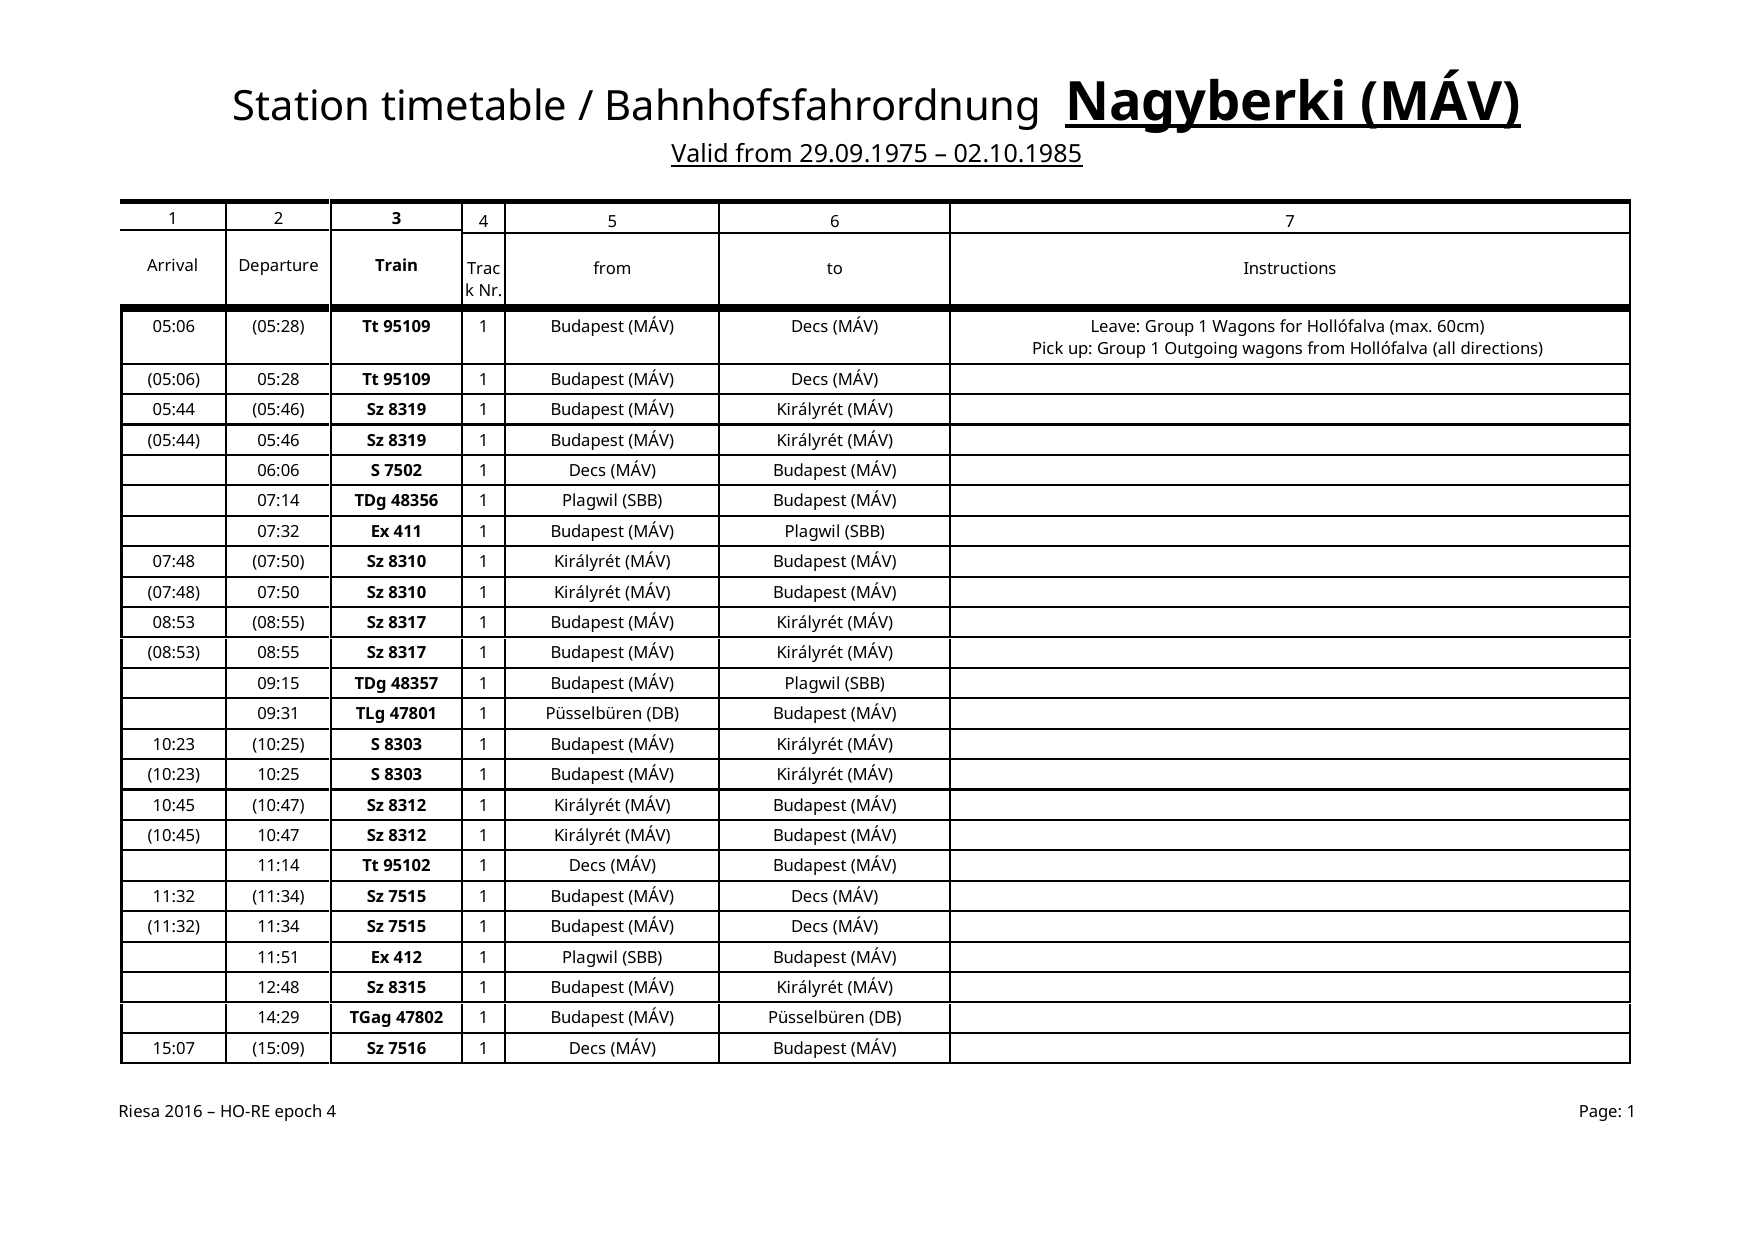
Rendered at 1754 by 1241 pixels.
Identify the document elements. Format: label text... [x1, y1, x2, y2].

table_cell 1 [463, 882, 504, 910]
table_header 1 Arrival [120, 204, 225, 229]
table_cell Sz 7515 [332, 912, 461, 941]
table_cell 1 [463, 639, 504, 667]
table_cell 05:28 [227, 365, 329, 393]
table_cell 10:23 [123, 730, 225, 758]
table_cell [951, 426, 1629, 454]
table_cell [951, 639, 1629, 667]
table_cell 1 [463, 426, 504, 454]
table_cell 08:53 [123, 608, 225, 636]
table_cell Budapest (MÁV) [720, 851, 949, 880]
table_header 7 Instructions [951, 234, 1629, 304]
table_cell Budapest (MÁV) [506, 669, 718, 697]
table_cell Budapest (MÁV) [506, 760, 718, 788]
table_cell Királyrét (MÁV) [506, 791, 718, 819]
table_cell (10:23) [123, 760, 225, 788]
table_cell 1 [463, 821, 504, 849]
table_cell 11:51 [227, 943, 329, 971]
table_cell [951, 578, 1629, 606]
table_header 3 Train [332, 204, 461, 229]
table_header 6 to [720, 204, 949, 232]
table_cell 1 [463, 730, 504, 758]
table_cell 1 [463, 547, 504, 576]
table_cell Budapest (MÁV) [506, 312, 718, 363]
table_cell 15:07 [123, 1034, 225, 1062]
table_cell Püsselbüren (DB) [720, 1004, 949, 1032]
table_cell 07:48 [123, 547, 225, 576]
table_cell 1 [463, 578, 504, 606]
table_cell [123, 517, 225, 545]
table_cell [951, 608, 1629, 636]
table_cell Ex 411 [332, 517, 461, 545]
table_cell [951, 1034, 1629, 1062]
table_header 5 from [506, 204, 718, 232]
table_cell [951, 730, 1629, 758]
table_cell Budapest (MÁV) [506, 608, 718, 636]
table_cell [951, 365, 1629, 393]
table_cell (10:45) [123, 821, 225, 849]
table_cell 07:32 [227, 517, 329, 545]
table_cell [951, 851, 1629, 880]
table_cell Sz 8317 [332, 639, 461, 667]
table_cell TDg 48356 [332, 486, 461, 515]
table_cell 1 [463, 669, 504, 697]
table_cell 1 [463, 699, 504, 728]
table_cell 1 [463, 943, 504, 971]
table_cell Plagwil (SBB) [720, 517, 949, 545]
table_cell 14:29 [227, 1004, 329, 1032]
table_cell Királyrét (MÁV) [720, 426, 949, 454]
table_cell Budapest (MÁV) [720, 486, 949, 515]
table_cell [951, 517, 1629, 545]
table_cell 1 [463, 517, 504, 545]
table_cell Sz 7515 [332, 882, 461, 910]
table_cell 08:55 [227, 639, 329, 667]
table_cell [951, 669, 1629, 697]
table_cell (11:34) [227, 882, 329, 910]
table_cell TDg 48357 [332, 669, 461, 697]
table_cell Plagwil (SBB) [506, 943, 718, 971]
table_cell (07:48) [123, 578, 225, 606]
table_cell [123, 1004, 225, 1032]
table_cell 1 [463, 456, 504, 484]
table_cell 09:31 [227, 699, 329, 728]
table_cell 1 [463, 365, 504, 393]
table_cell 12:48 [227, 973, 329, 1001]
table_cell Plagwil (SBB) [720, 669, 949, 697]
table_cell Plagwil (SBB) [506, 486, 718, 515]
table_cell [123, 851, 225, 880]
table_cell Budapest (MÁV) [506, 1004, 718, 1032]
table_cell (05:44) [123, 426, 225, 454]
table_cell [951, 973, 1629, 1001]
table_cell Budapest (MÁV) [720, 547, 949, 576]
table_cell Leave: Group 1 Wagons for Hollófalva (max. 60cm) Pick up: Group 1 Outgoing wagons from Hollófalva (all directions) [951, 312, 1629, 363]
table_cell [951, 547, 1629, 576]
table_cell [951, 791, 1629, 819]
table_cell (10:25) [227, 730, 329, 758]
table_cell 06:06 [227, 456, 329, 484]
table_cell 1 [463, 760, 504, 788]
table_cell (08:55) [227, 608, 329, 636]
table_cell Decs (MÁV) [720, 312, 949, 363]
table_cell [951, 943, 1629, 971]
table_cell Püsselbüren (DB) [506, 699, 718, 728]
table_cell Sz 8319 [332, 426, 461, 454]
table_cell (05:28) [227, 312, 329, 363]
table_cell Budapest (MÁV) [506, 365, 718, 393]
table_cell 11:32 [123, 882, 225, 910]
table_cell Sz 8315 [332, 973, 461, 1001]
table_cell [951, 486, 1629, 515]
table_cell 1 [463, 791, 504, 819]
table_cell Sz 8310 [332, 547, 461, 576]
table_cell Tt 95109 [332, 365, 461, 393]
table_cell Királyrét (MÁV) [506, 578, 718, 606]
table_cell [951, 699, 1629, 728]
table_cell 11:34 [227, 912, 329, 941]
table_header 7 Instructions [951, 204, 1629, 232]
table_cell Decs (MÁV) [506, 456, 718, 484]
table_cell Budapest (MÁV) [506, 639, 718, 667]
table_cell Decs (MÁV) [506, 851, 718, 880]
table_cell [951, 1004, 1629, 1032]
table_cell (11:32) [123, 912, 225, 941]
table_cell Királyrét (MÁV) [720, 608, 949, 636]
table_cell Tt 95102 [332, 851, 461, 880]
table_cell Királyrét (MÁV) [720, 639, 949, 667]
table_cell 1 [463, 1004, 504, 1032]
table_cell [951, 882, 1629, 910]
table_cell 10:25 [227, 760, 329, 788]
table_cell Budapest (MÁV) [506, 973, 718, 1001]
table_cell S 8303 [332, 760, 461, 788]
table_cell Sz 7516 [332, 1034, 461, 1062]
table_cell Budapest (MÁV) [720, 578, 949, 606]
table_cell Sz 8312 [332, 821, 461, 849]
table_cell 07:14 [227, 486, 329, 515]
table_header 4 Track Nr. [463, 204, 504, 232]
table_header 2 Departure [227, 204, 329, 229]
table_cell [123, 669, 225, 697]
table_cell 05:06 [123, 312, 225, 363]
table_cell 09:15 [227, 669, 329, 697]
table_cell Sz 8319 [332, 395, 461, 423]
table_header 4 Track Nr. [463, 234, 504, 304]
table_cell [123, 943, 225, 971]
table_cell [123, 456, 225, 484]
table_cell [951, 760, 1629, 788]
table_cell 1 [463, 912, 504, 941]
table_cell (15:09) [227, 1034, 329, 1062]
table_cell Királyrét (MÁV) [720, 973, 949, 1001]
table_cell [951, 912, 1629, 941]
table_cell 1 [463, 973, 504, 1001]
table_cell Királyrét (MÁV) [720, 730, 949, 758]
table_cell 1 [463, 608, 504, 636]
table_cell Budapest (MÁV) [720, 943, 949, 971]
table_cell [951, 395, 1629, 423]
table_cell 10:45 [123, 791, 225, 819]
table_cell (10:47) [227, 791, 329, 819]
table_cell Budapest (MÁV) [506, 882, 718, 910]
table_cell Királyrét (MÁV) [506, 547, 718, 576]
table_header 5 from [506, 234, 718, 304]
table_cell Királyrét (MÁV) [720, 395, 949, 423]
table_header 6 to [720, 234, 949, 304]
table_cell [951, 821, 1629, 849]
table_cell 1 [463, 486, 504, 515]
table_cell Budapest (MÁV) [506, 517, 718, 545]
table_cell Decs (MÁV) [720, 912, 949, 941]
table_cell Decs (MÁV) [720, 365, 949, 393]
table_cell Sz 8317 [332, 608, 461, 636]
table_cell [123, 973, 225, 1001]
table_cell Sz 8310 [332, 578, 461, 606]
table_cell Budapest (MÁV) [720, 821, 949, 849]
table_cell Budapest (MÁV) [506, 426, 718, 454]
table_header 2 Departure [227, 231, 329, 304]
table_cell 11:14 [227, 851, 329, 880]
table_cell (05:46) [227, 395, 329, 423]
table_header 3 Train [332, 231, 461, 304]
table_cell [123, 486, 225, 515]
table_cell Ex 412 [332, 943, 461, 971]
table_cell Királyrét (MÁV) [506, 821, 718, 849]
table_cell TGag 47802 [332, 1004, 461, 1032]
table_cell Decs (MÁV) [720, 882, 949, 910]
table_cell 10:47 [227, 821, 329, 849]
table_cell Budapest (MÁV) [506, 730, 718, 758]
table_cell [951, 456, 1629, 484]
table_cell Budapest (MÁV) [720, 456, 949, 484]
table_cell Sz 8312 [332, 791, 461, 819]
table_cell Decs (MÁV) [506, 1034, 718, 1062]
table_cell 1 [463, 1034, 504, 1062]
table_cell S 7502 [332, 456, 461, 484]
table_cell 1 [463, 395, 504, 423]
table_cell 05:46 [227, 426, 329, 454]
table_header 1 Arrival [120, 231, 225, 304]
table_cell Budapest (MÁV) [720, 1034, 949, 1062]
table_cell Budapest (MÁV) [720, 791, 949, 819]
table_cell Tt 95109 [332, 312, 461, 363]
table_cell TLg 47801 [332, 699, 461, 728]
table_cell (08:53) [123, 639, 225, 667]
table_cell Budapest (MÁV) [720, 699, 949, 728]
table_cell (07:50) [227, 547, 329, 576]
table_cell S 8303 [332, 730, 461, 758]
table_cell [123, 699, 225, 728]
table_cell 05:44 [123, 395, 225, 423]
table_cell 1 [463, 851, 504, 880]
table_cell 07:50 [227, 578, 329, 606]
table_cell 1 [463, 312, 504, 363]
table_cell Királyrét (MÁV) [720, 760, 949, 788]
table_cell Budapest (MÁV) [506, 912, 718, 941]
table_cell (05:06) [123, 365, 225, 393]
table_cell Budapest (MÁV) [506, 395, 718, 423]
